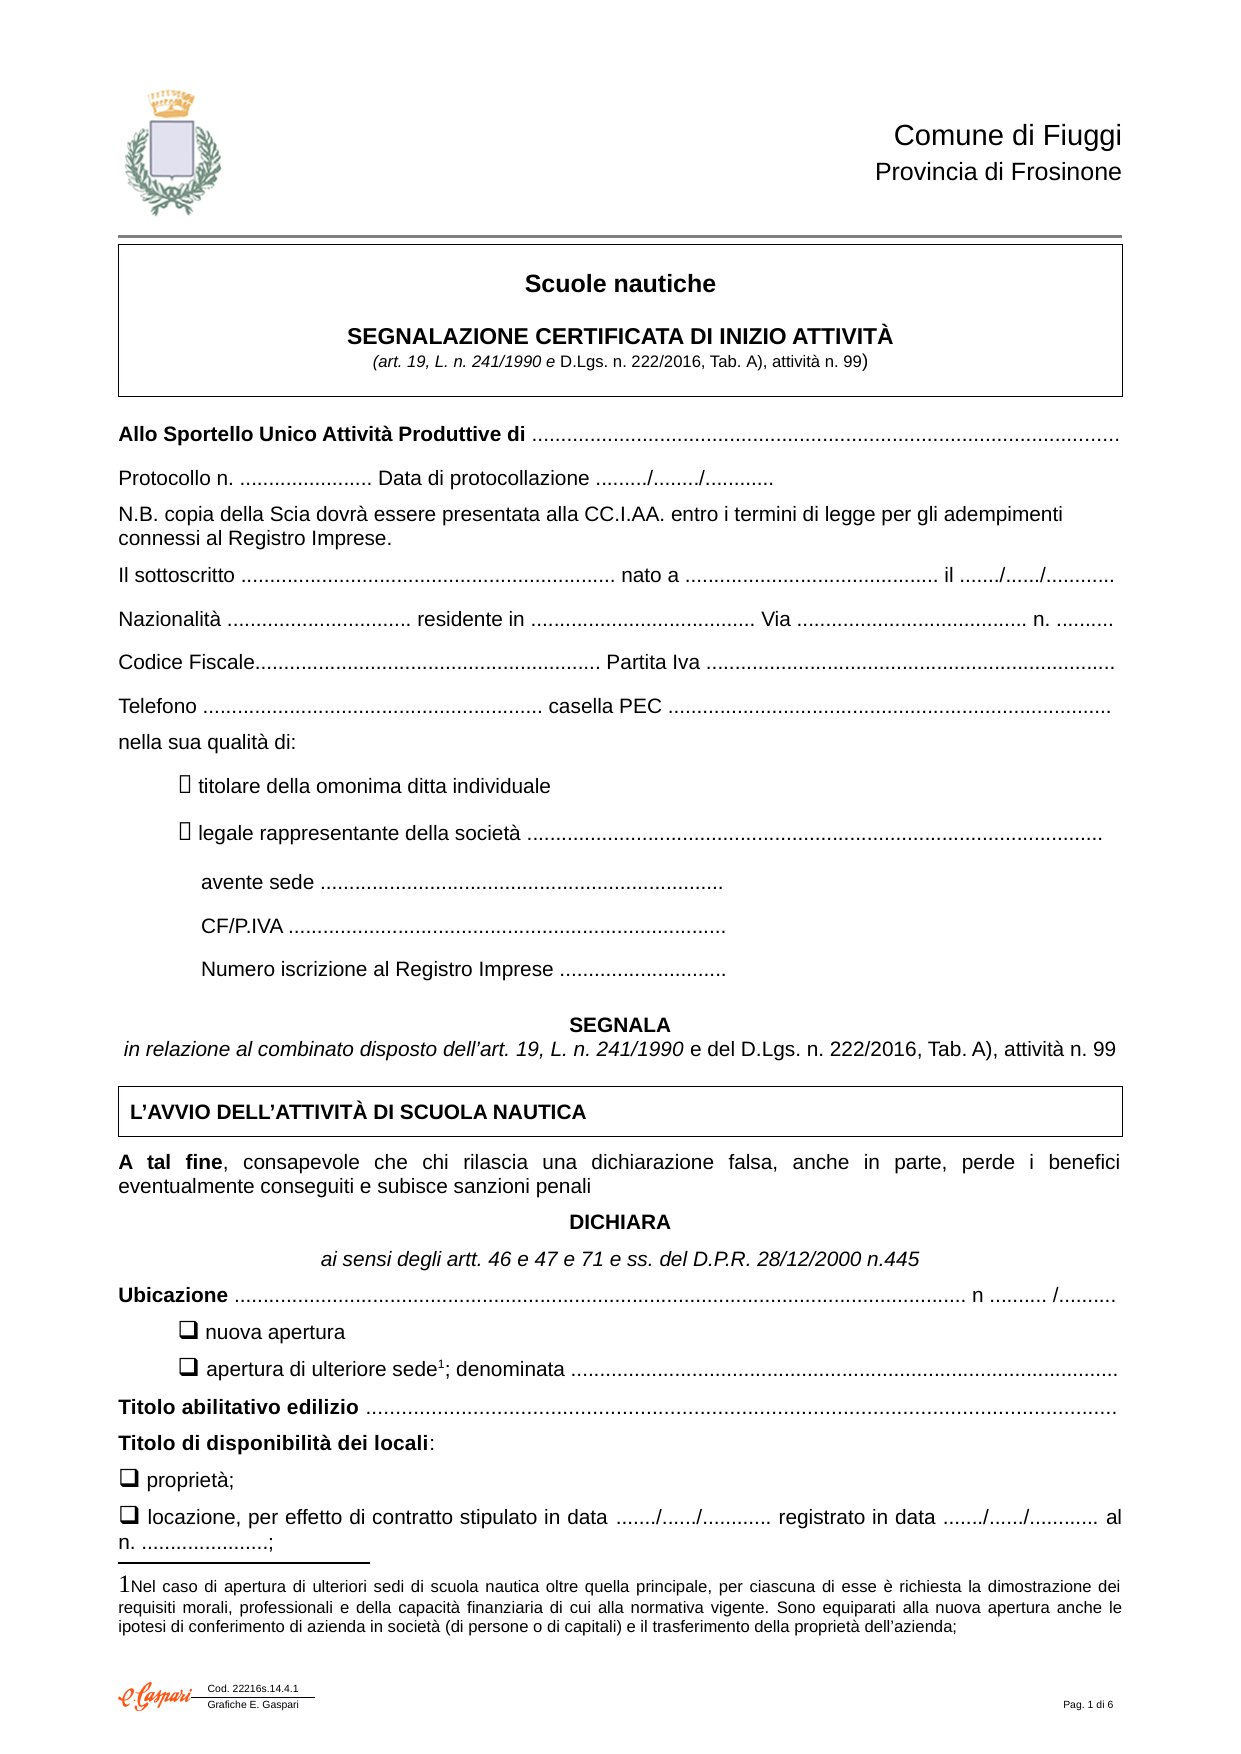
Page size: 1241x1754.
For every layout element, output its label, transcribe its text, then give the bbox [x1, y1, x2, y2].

text  legale rappresentante della società .................................................................................................... [177, 813, 1122, 847]
text Numero iscrizione al Registro Imprese ............................. [201, 957, 1122, 981]
text Codice Fiscale............................................................ Partita Iva ....................................................................... [118, 650, 1122, 674]
text nella sua qualità di: [118, 730, 1122, 754]
text avente sede ...................................................................... [201, 870, 1122, 894]
text Nel caso di apertura di ulteriori sedi di scuola nautica oltre quella principale, per ciascuna di esse è richiesta la dimostrazione dei requisiti morali, professionali e della capacità finanziaria di cui alla normativa vigente. Sono equiparati alla nuova apertura anche le ipotesi di conferimento di azienda in società (di persone o di capitali) e il trasferimento della proprietà dell’azienda; [118, 1569, 1122, 1636]
text Comune di Fiuggi [118, 118, 1122, 152]
text Telefono ........................................................... casella PEC ............................................................................. [118, 694, 1122, 718]
text SEGNALA [118, 1013, 1122, 1037]
text Titolo abilitativo edilizio .............................................................................................................................. [118, 1394, 1122, 1418]
table_header L’AVVIO DELL’ATTIVITÀ DI SCUOLA NAUTICA [119, 1087, 1122, 1136]
text Allo Sportello Unico Attività Produttive di [118, 422, 1122, 446]
picture [122, 185, 224, 219]
text Titolo di disponibilità dei locali: [118, 1431, 1122, 1455]
text CF/P.IVA ............................................................................ [201, 913, 1122, 937]
text A tal fine, consapevole che chi rilascia una dichiarazione falsa, anche in parte, perde i benefici eventualmente conseguiti e subisce sanzioni penali [118, 1150, 1122, 1198]
picture [118, 1682, 192, 1711]
text Nazionalità ................................ residente in ....................................... Via ........................................ n. .......... [118, 606, 1122, 630]
picture [122, 87, 224, 118]
table_header Scuole nautiche SEGNALAZIONE CERTIFICATA DI INIZIO ATTIVITÀ (art. 19, L. n. 241/1990 e D.Lgs. n. 222/2016, Tab. A), attività n. 99) [119, 245, 1122, 396]
text Il sottoscritto ................................................................. nato a ............................................ il ......./....../............ [118, 563, 1122, 587]
text  apertura di ulteriore sede; denominata ............................................................................................... [177, 1357, 1122, 1382]
text  titolare della omonima ditta individuale [177, 767, 1122, 801]
text  locazione, per effetto di contratto stipulato in data ......./....../............ registrato in data ......./....../............ al n. ......................; [118, 1505, 1122, 1554]
text in relazione al combinato disposto dell’art. 19, L. n. 241/1990 e del D.Lgs. n. 222/2016, Tab. A), attività n. 99 [118, 1037, 1122, 1061]
text Ubicazione ............................................................................................................................... n .......... /.......... [118, 1283, 1122, 1307]
text Provincia di Frosinone [118, 157, 1122, 185]
text ai sensi degli artt. 46 e 47 e 71 e ss. del D.P.R. 28/12/2000 n.445 [118, 1247, 1122, 1271]
picture [122, 152, 224, 157]
text  proprietà; [118, 1467, 1122, 1492]
text N.B. copia della Scia dovrà essere presentata alla CC.I.AA. entro i termini di legge per gli adempimenti connessi al Registro Imprese. [118, 502, 1122, 550]
text DICHIARA [118, 1210, 1122, 1234]
text Protocollo n. ....................... Data di protocollazione ........./......../............ [118, 466, 1122, 490]
text  nuova apertura [177, 1319, 1122, 1344]
